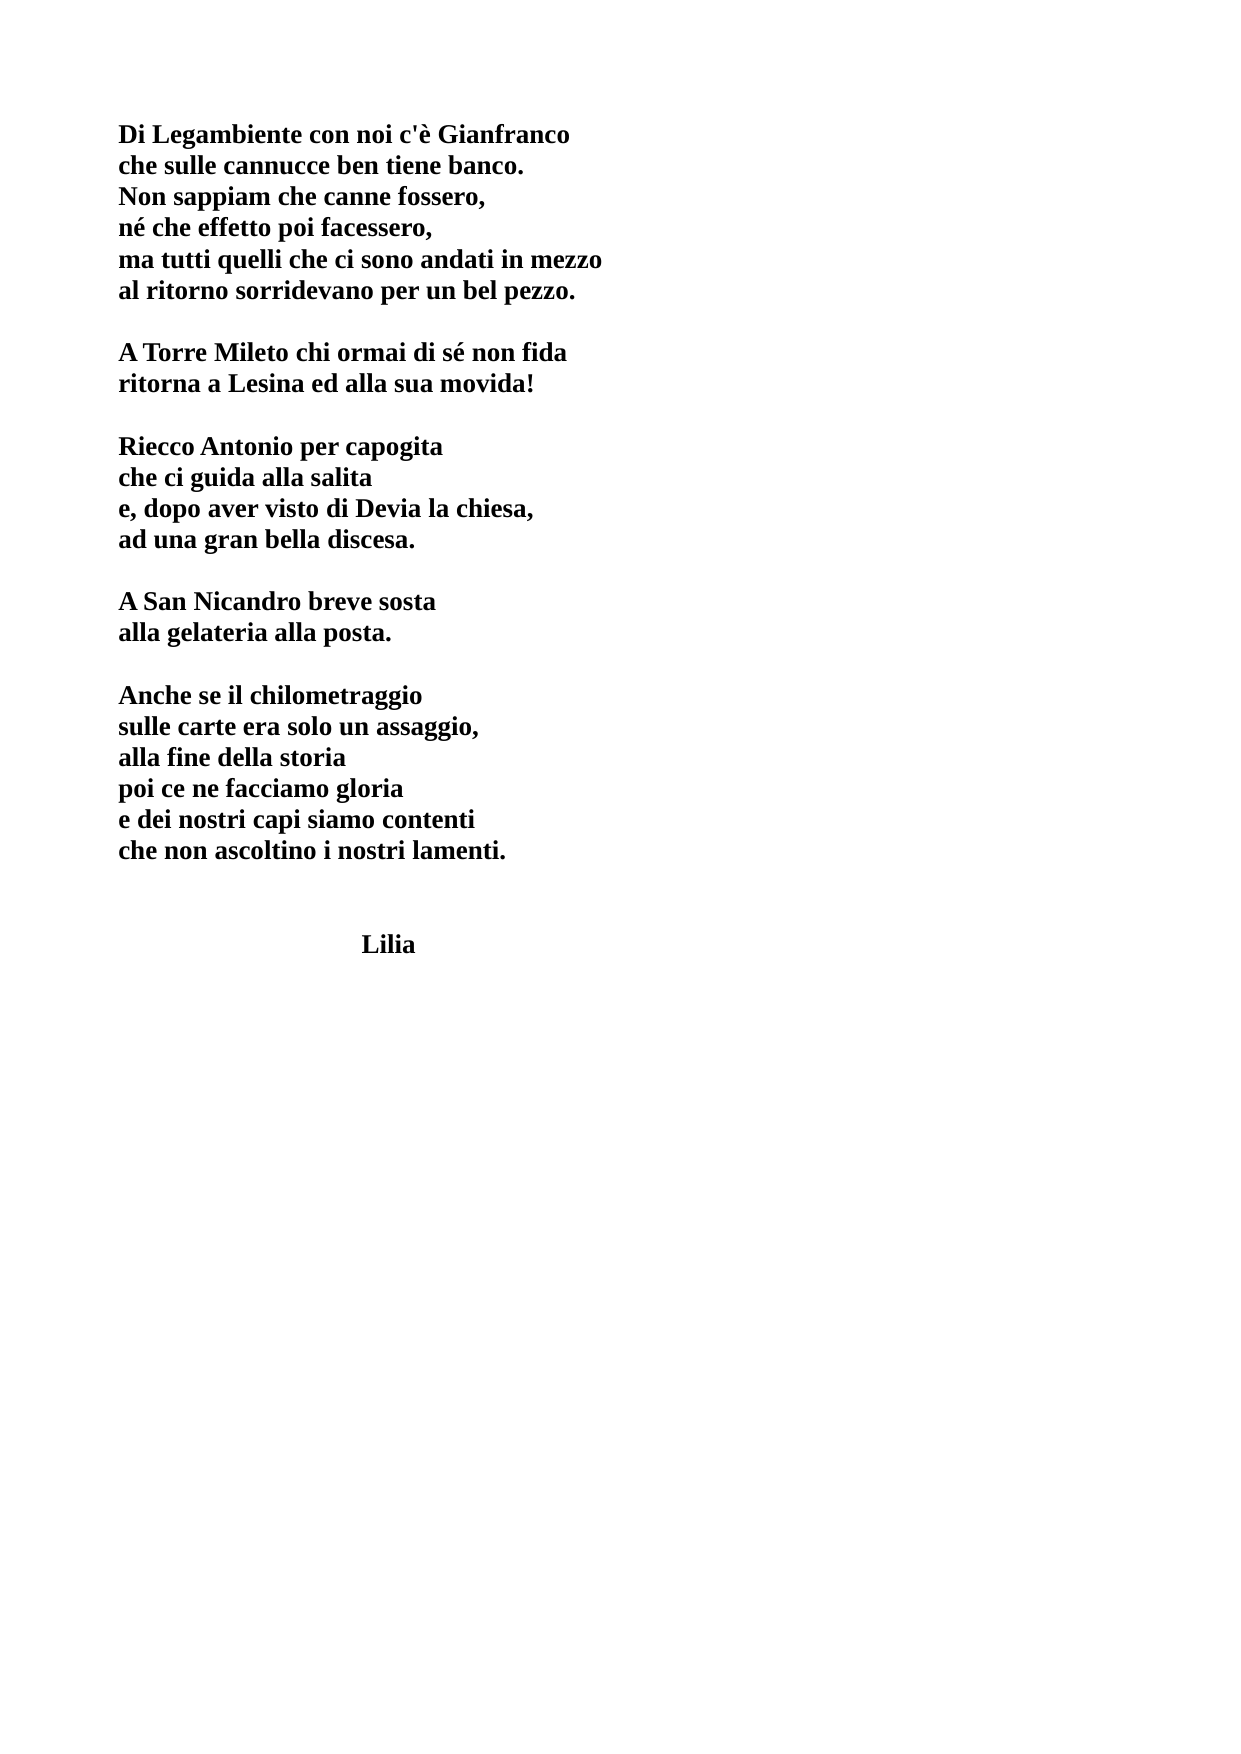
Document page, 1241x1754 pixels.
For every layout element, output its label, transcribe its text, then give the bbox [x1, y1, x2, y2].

text Non sappiam che canne fossero, [118, 180, 1122, 212]
text che ci guida alla salita [118, 461, 1122, 492]
text alla fine della storia [118, 741, 1122, 772]
text ad una gran bella discesa. [118, 523, 1122, 554]
text che non ascoltino i nostri lamenti. [118, 834, 1122, 866]
text A Torre Mileto chi ormai di sé non fida [118, 336, 1122, 367]
text e dei nostri capi siamo contenti [118, 803, 1122, 834]
text ma tutti quelli che ci sono andati in mezzo [118, 243, 1122, 274]
text alla gelateria alla posta. [118, 616, 1122, 648]
text al ritorno sorridevano per un bel pezzo. [118, 274, 1122, 305]
text ritorna a Lesina ed alla sua movida! [118, 367, 1122, 398]
text sulle carte era solo un assaggio, [118, 710, 1122, 741]
text Riecco Antonio per capogita [118, 429, 1122, 461]
text poi ce ne facciamo gloria [118, 772, 1122, 803]
text e, dopo aver visto di Devia la chiesa, [118, 492, 1122, 523]
text Anche se il chilometraggio [118, 679, 1122, 710]
text A San Nicandro breve sosta [118, 585, 1122, 616]
text Di Legambiente con noi c'è Gianfranco [118, 118, 1122, 149]
text che sulle cannucce ben tiene banco. [118, 149, 1122, 180]
text Lilia [118, 928, 1122, 959]
text né che effetto poi facessero, [118, 212, 1122, 243]
